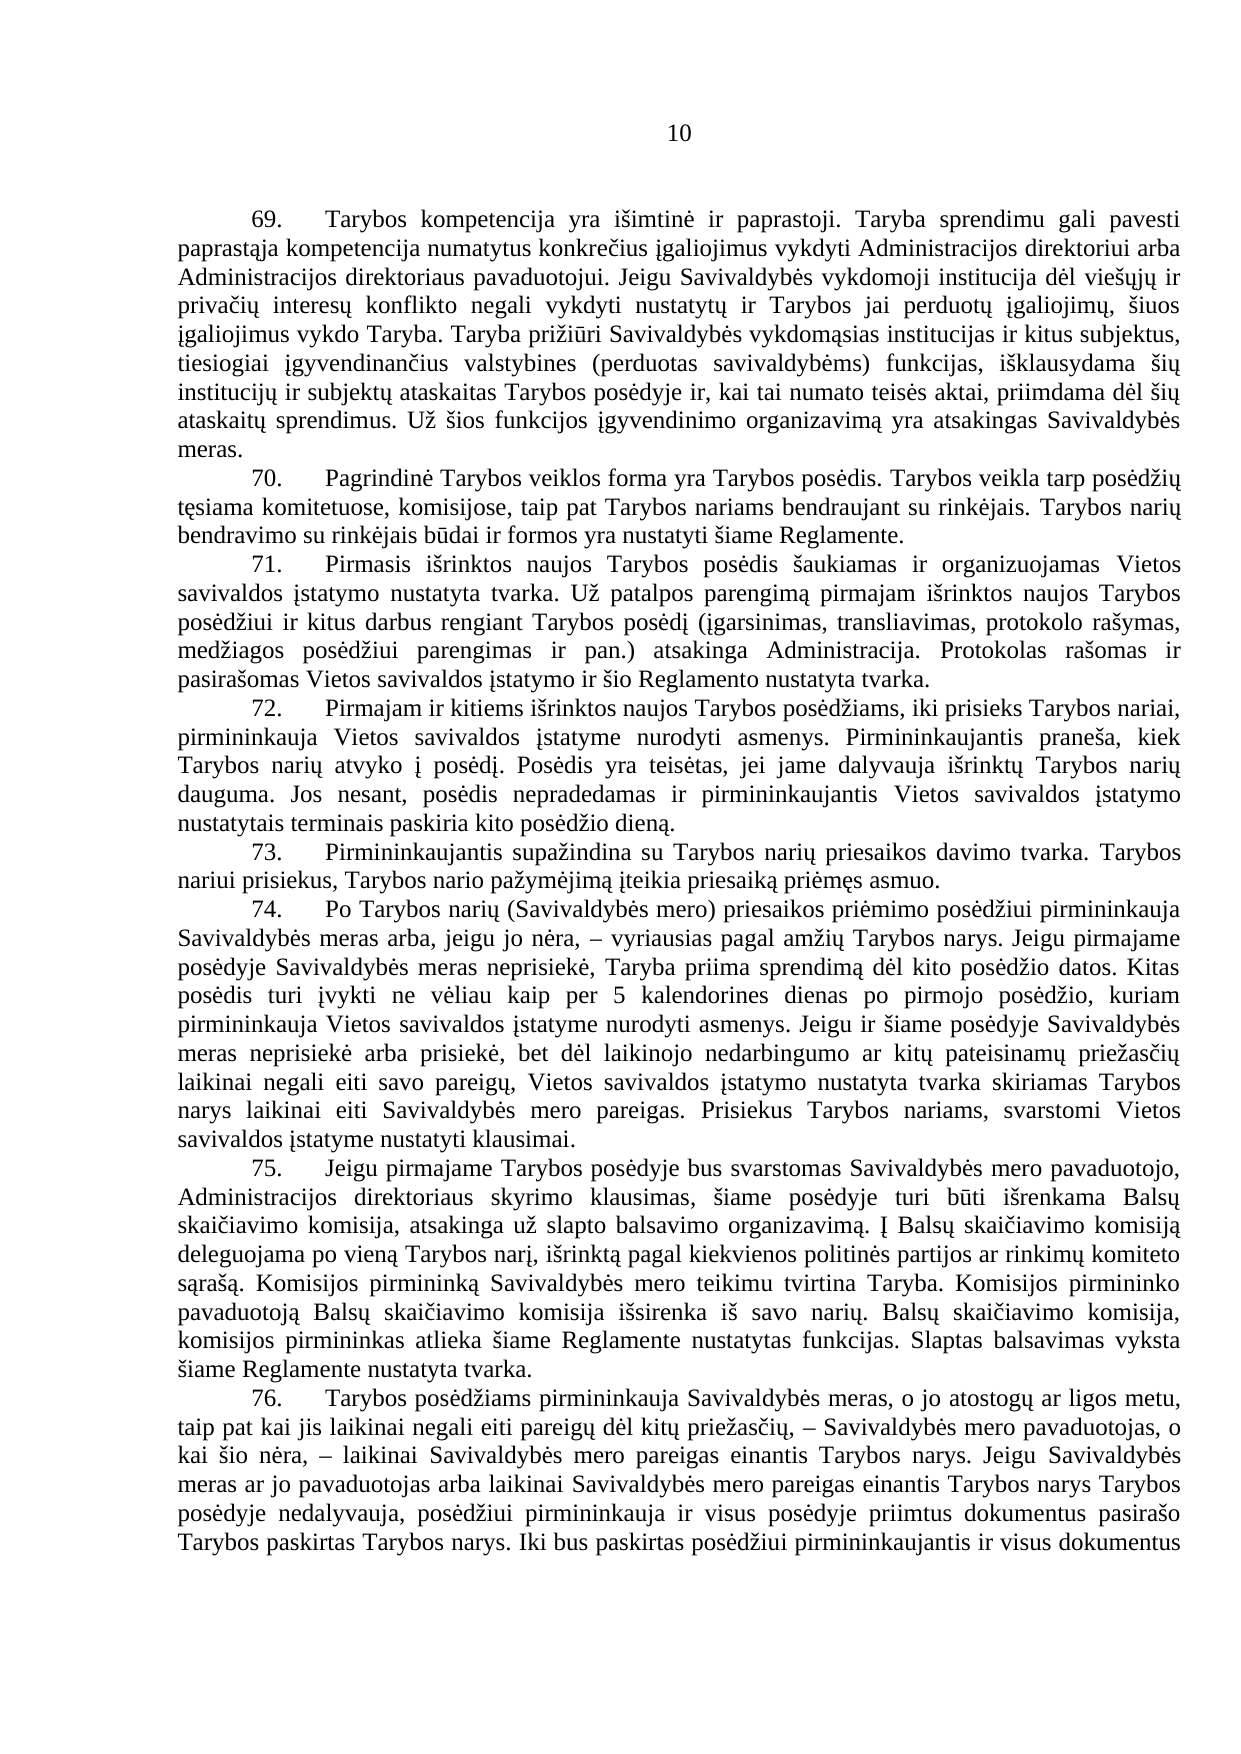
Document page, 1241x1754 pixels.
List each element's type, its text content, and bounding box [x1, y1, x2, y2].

text 71. Pirmasis išrinktos naujos Tarybos posėdis šaukiamas ir organizuojamas Vietos savivaldos įstatymo nustatyta tvarka. Už patalpos parengimą pirmajam išrinktos naujos Tarybos posėdžiui ir kitus darbus rengiant Tarybos posėdį (įgarsinimas, transliavimas, protokolo rašymas, medžiagos posėdžiui parengimas ir pan.) atsakinga Administracija. Protokolas rašomas ir pasirašomas Vietos savivaldos įstatymo ir šio Reglamento nustatyta tvarka. [177, 549, 1181, 693]
text 70. Pagrindinė Tarybos veiklos forma yra Tarybos posėdis. Tarybos veikla tarp posėdžių tęsiama komitetuose, komisijose, taip pat Tarybos nariams bendraujant su rinkėjais. Tarybos narių bendravimo su rinkėjais būdai ir formos yra nustatyti šiame Reglamente. [177, 463, 1181, 549]
text 72. Pirmajam ir kitiems išrinktos naujos Tarybos posėdžiams, iki prisieks Tarybos nariai, pirmininkauja Vietos savivaldos įstatyme nurodyti asmenys. Pirmininkaujantis praneša, kiek Tarybos narių atvyko į posėdį. Posėdis yra teisėtas, jei jame dalyvauja išrinktų Tarybos narių dauguma. Jos nesant, posėdis nepradedamas ir pirmininkaujantis Vietos savivaldos įstatymo nustatytais terminais paskiria kito posėdžio dieną. [177, 693, 1181, 837]
text 75. Jeigu pirmajame Tarybos posėdyje bus svarstomas Savivaldybės mero pavaduotojo, Administracijos direktoriaus skyrimo klausimas, šiame posėdyje turi būti išrenkama Balsų skaičiavimo komisija, atsakinga už slapto balsavimo organizavimą. Į Balsų skaičiavimo komisiją deleguojama po vieną Tarybos narį, išrinktą pagal kiekvienos politinės partijos ar rinkimų komiteto sąrašą. Komisijos pirmininką Savivaldybės mero teikimu tvirtina Taryba. Komisijos pirmininko pavaduotoją Balsų skaičiavimo komisija išsirenka iš savo narių. Balsų skaičiavimo komisija, komisijos pirmininkas atlieka šiame Reglamente nustatytas funkcijas. Slaptas balsavimas vyksta šiame Reglamente nustatyta tvarka. [177, 1153, 1181, 1383]
text 73. Pirmininkaujantis supažindina su Tarybos narių priesaikos davimo tvarka. Tarybos nariui prisiekus, Tarybos nario pažymėjimą įteikia priesaiką priėmęs asmuo. [177, 837, 1181, 894]
text 76. Tarybos posėdžiams pirmininkauja Savivaldybės meras, o jo atostogų ar ligos metu, taip pat kai jis laikinai negali eiti pareigų dėl kitų priežasčių, – Savivaldybės mero pavaduotojas, o kai šio nėra, – laikinai Savivaldybės mero pareigas einantis Tarybos narys. Jeigu Savivaldybės meras ar jo pavaduotojas arba laikinai Savivaldybės mero pareigas einantis Tarybos narys Tarybos posėdyje nedalyvauja, posėdžiui pirmininkauja ir visus posėdyje priimtus dokumentus pasirašo Tarybos paskirtas Tarybos narys. Iki bus paskirtas posėdžiui pirmininkaujantis ir visus dokumentus [177, 1383, 1181, 1556]
text 69. Tarybos kompetencija yra išimtinė ir paprastoji. Taryba sprendimu gali pavesti paprastąja kompetencija numatytus konkrečius įgaliojimus vykdyti Administracijos direktoriui arba Administracijos direktoriaus pavaduotojui. Jeigu Savivaldybės vykdomoji institucija dėl viešųjų ir privačių interesų konflikto negali vykdyti nustatytų ir Tarybos jai perduotų įgaliojimų, šiuos įgaliojimus vykdo Taryba. Taryba prižiūri Savivaldybės vykdomąsias institucijas ir kitus subjektus, tiesiogiai įgyvendinančius valstybines (perduotas savivaldybėms) funkcijas, išklausydama šių institucijų ir subjektų ataskaitas Tarybos posėdyje ir, kai tai numato teisės aktai, priimdama dėl šių ataskaitų sprendimus. Už šios funkcijos įgyvendinimo organizavimą yra atsakingas Savivaldybės meras. [177, 204, 1181, 463]
text 74. Po Tarybos narių (Savivaldybės mero) priesaikos priėmimo posėdžiui pirmininkauja Savivaldybės meras arba, jeigu jo nėra, – vyriausias pagal amžių Tarybos narys. Jeigu pirmajame posėdyje Savivaldybės meras neprisiekė, Taryba priima sprendimą dėl kito posėdžio datos. Kitas posėdis turi įvykti ne vėliau kaip per 5 kalendorines dienas po pirmojo posėdžio, kuriam pirmininkauja Vietos savivaldos įstatyme nurodyti asmenys. Jeigu ir šiame posėdyje Savivaldybės meras neprisiekė arba prisiekė, bet dėl laikinojo nedarbingumo ar kitų pateisinamų priežasčių laikinai negali eiti savo pareigų, Vietos savivaldos įstatymo nustatyta tvarka skiriamas Tarybos narys laikinai eiti Savivaldybės mero pareigas. Prisiekus Tarybos nariams, svarstomi Vietos savivaldos įstatyme nustatyti klausimai. [177, 894, 1181, 1153]
